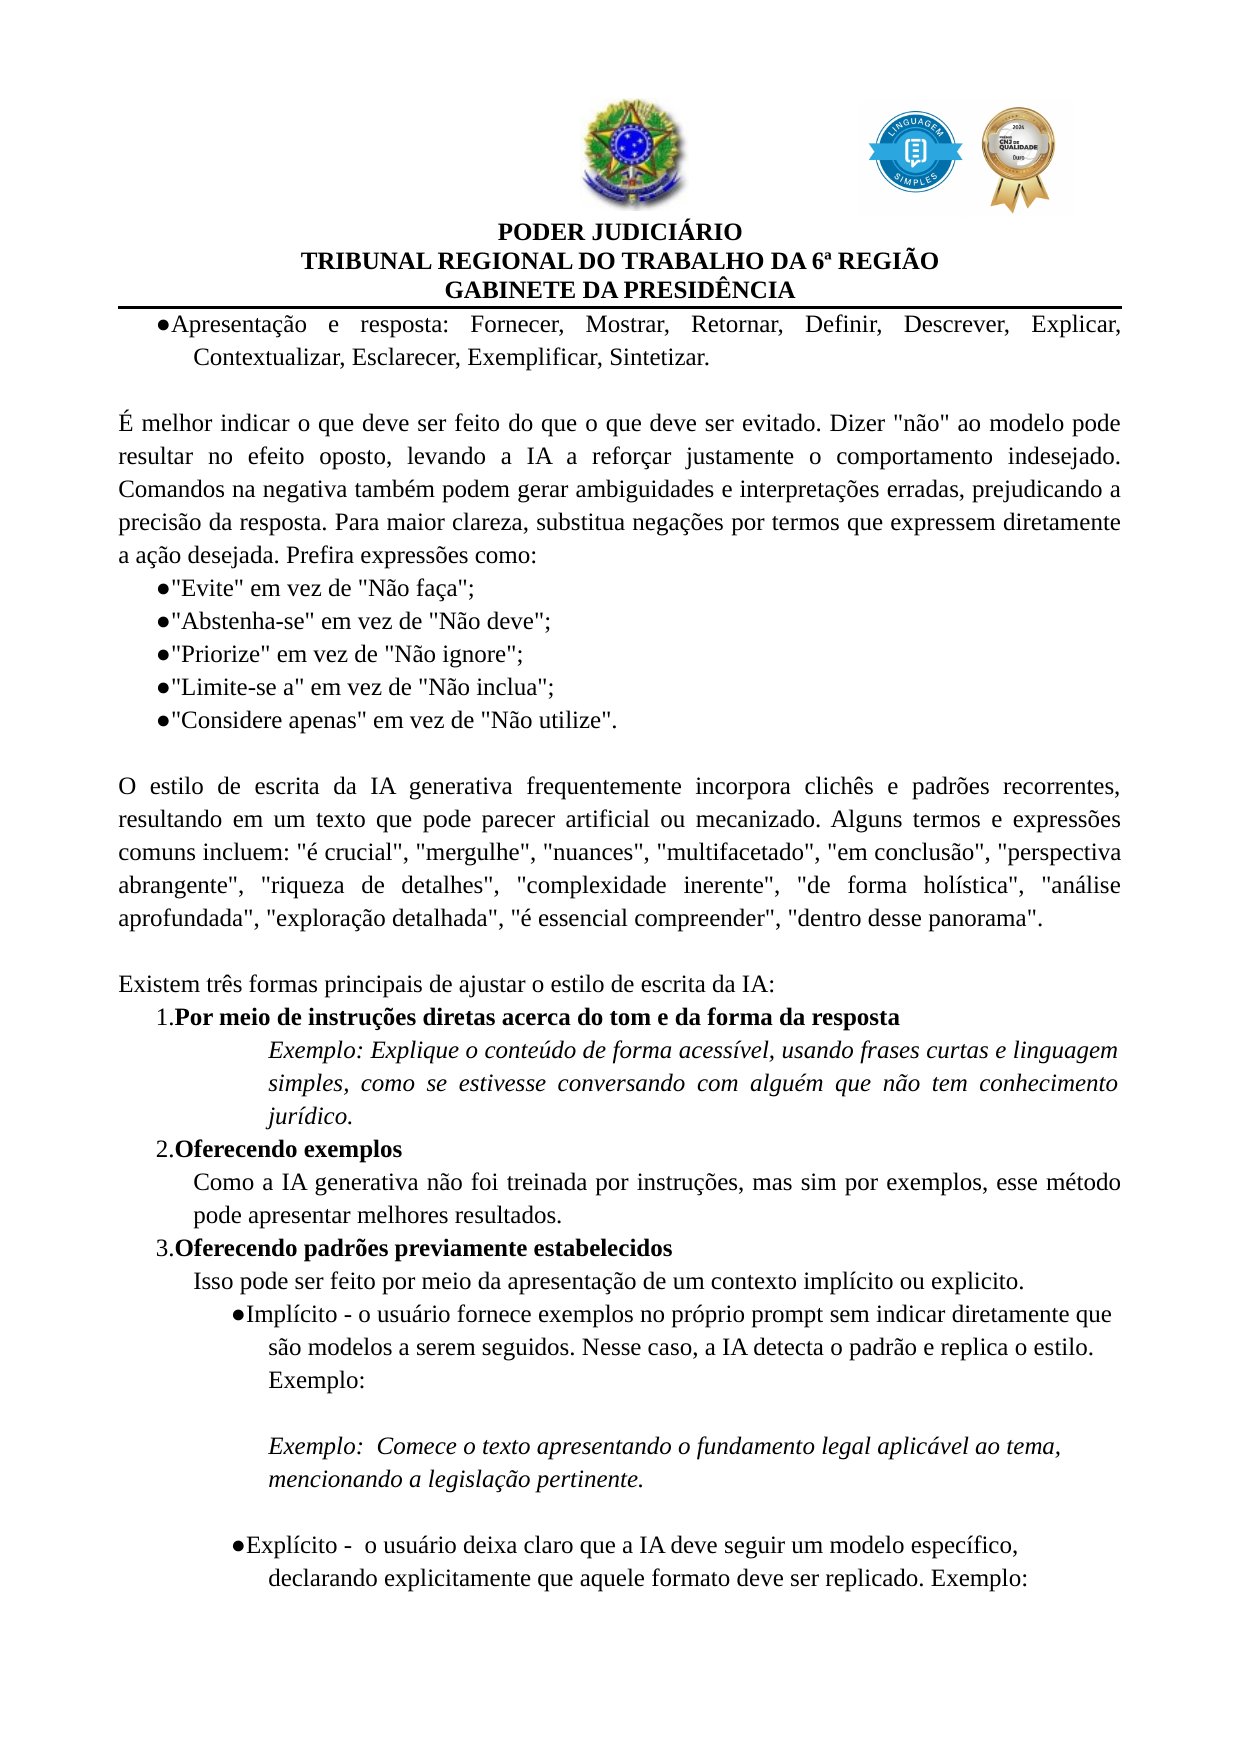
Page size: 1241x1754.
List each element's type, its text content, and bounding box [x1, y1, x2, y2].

list Oferecendo exemplos [156, 1134, 1122, 1163]
text Exemplo: Explique o conteúdo de forma acessível, usando frases curtas e linguagem simples, como se estivesse conversando com alguém que não tem conhecimento jurídico. [268, 1035, 1122, 1130]
text Existem três formas principais de ajustar o estilo de escrita da IA: [118, 969, 1122, 998]
text O estilo de escrita da IA generativa frequentemente incorpora clichês e padrões recorrentes, resultando em um texto que pode parecer artificial ou mecanizado. Alguns termos e expressões comuns incluem: "é crucial", "mergulhe", "nuances", "multifacetado", "em conclusão", "perspectiva abrangente", "riqueza de detalhes", "complexidade inerente", "de forma holística", "análise aprofundada", "exploração detalhada", "é essencial compreender", "dentro desse panorama". [118, 771, 1122, 932]
list "Abstenha-se" em vez de "Não deve"; [156, 606, 1122, 635]
list "Limite-se a" em vez de "Não inclua"; [156, 672, 1122, 701]
text Exemplo: Comece o texto apresentando o fundamento legal aplicável ao tema, mencionando a legislação pertinente. [268, 1431, 1122, 1493]
list "Priorize" em vez de "Não ignore"; [156, 639, 1122, 668]
list Implícito - o usuário fornece exemplos no próprio prompt sem indicar diretamente que são modelos a serem seguidos. Nesse caso, a IA detecta o padrão e replica o estilo. Exemplo: [231, 1299, 1122, 1394]
text É melhor indicar o que deve ser feito do que o que deve ser evitado. Dizer "não" ao modelo pode resultar no efeito oposto, levando a IA a reforçar justamente o comportamento indesejado. Comandos na negativa também podem gerar ambiguidades e interpretações erradas, prejudicando a precisão da resposta. Para maior clareza, substitua negações por termos que expressem diretamente a ação desejada. Prefira expressões como: [118, 408, 1122, 569]
list Oferecendo padrões previamente estabelecidos [156, 1233, 1122, 1262]
text Isso pode ser feito por meio da apresentação de um contexto implícito ou explicito. [193, 1266, 1122, 1295]
list Explícito - o usuário deixa claro que a IA deve seguir um modelo específico, declarando explicitamente que aquele formato deve ser replicado. Exemplo: [231, 1531, 1122, 1592]
text Como a IA generativa não foi treinada por instruções, mas sim por exemplos, esse método pode apresentar melhores resultados. [193, 1167, 1122, 1229]
list Apresentação e resposta: Fornecer, Mostrar, Retornar, Definir, Descrever, Explicar, Contextualizar, Esclarecer, Exemplificar, Sintetizar. [156, 309, 1122, 371]
list Por meio de instruções diretas acerca do tom e da forma da resposta [156, 1002, 1122, 1031]
list "Considere apenas" em vez de "Não utilize". [156, 705, 1122, 734]
list "Evite" em vez de "Não faça"; [156, 573, 1122, 602]
